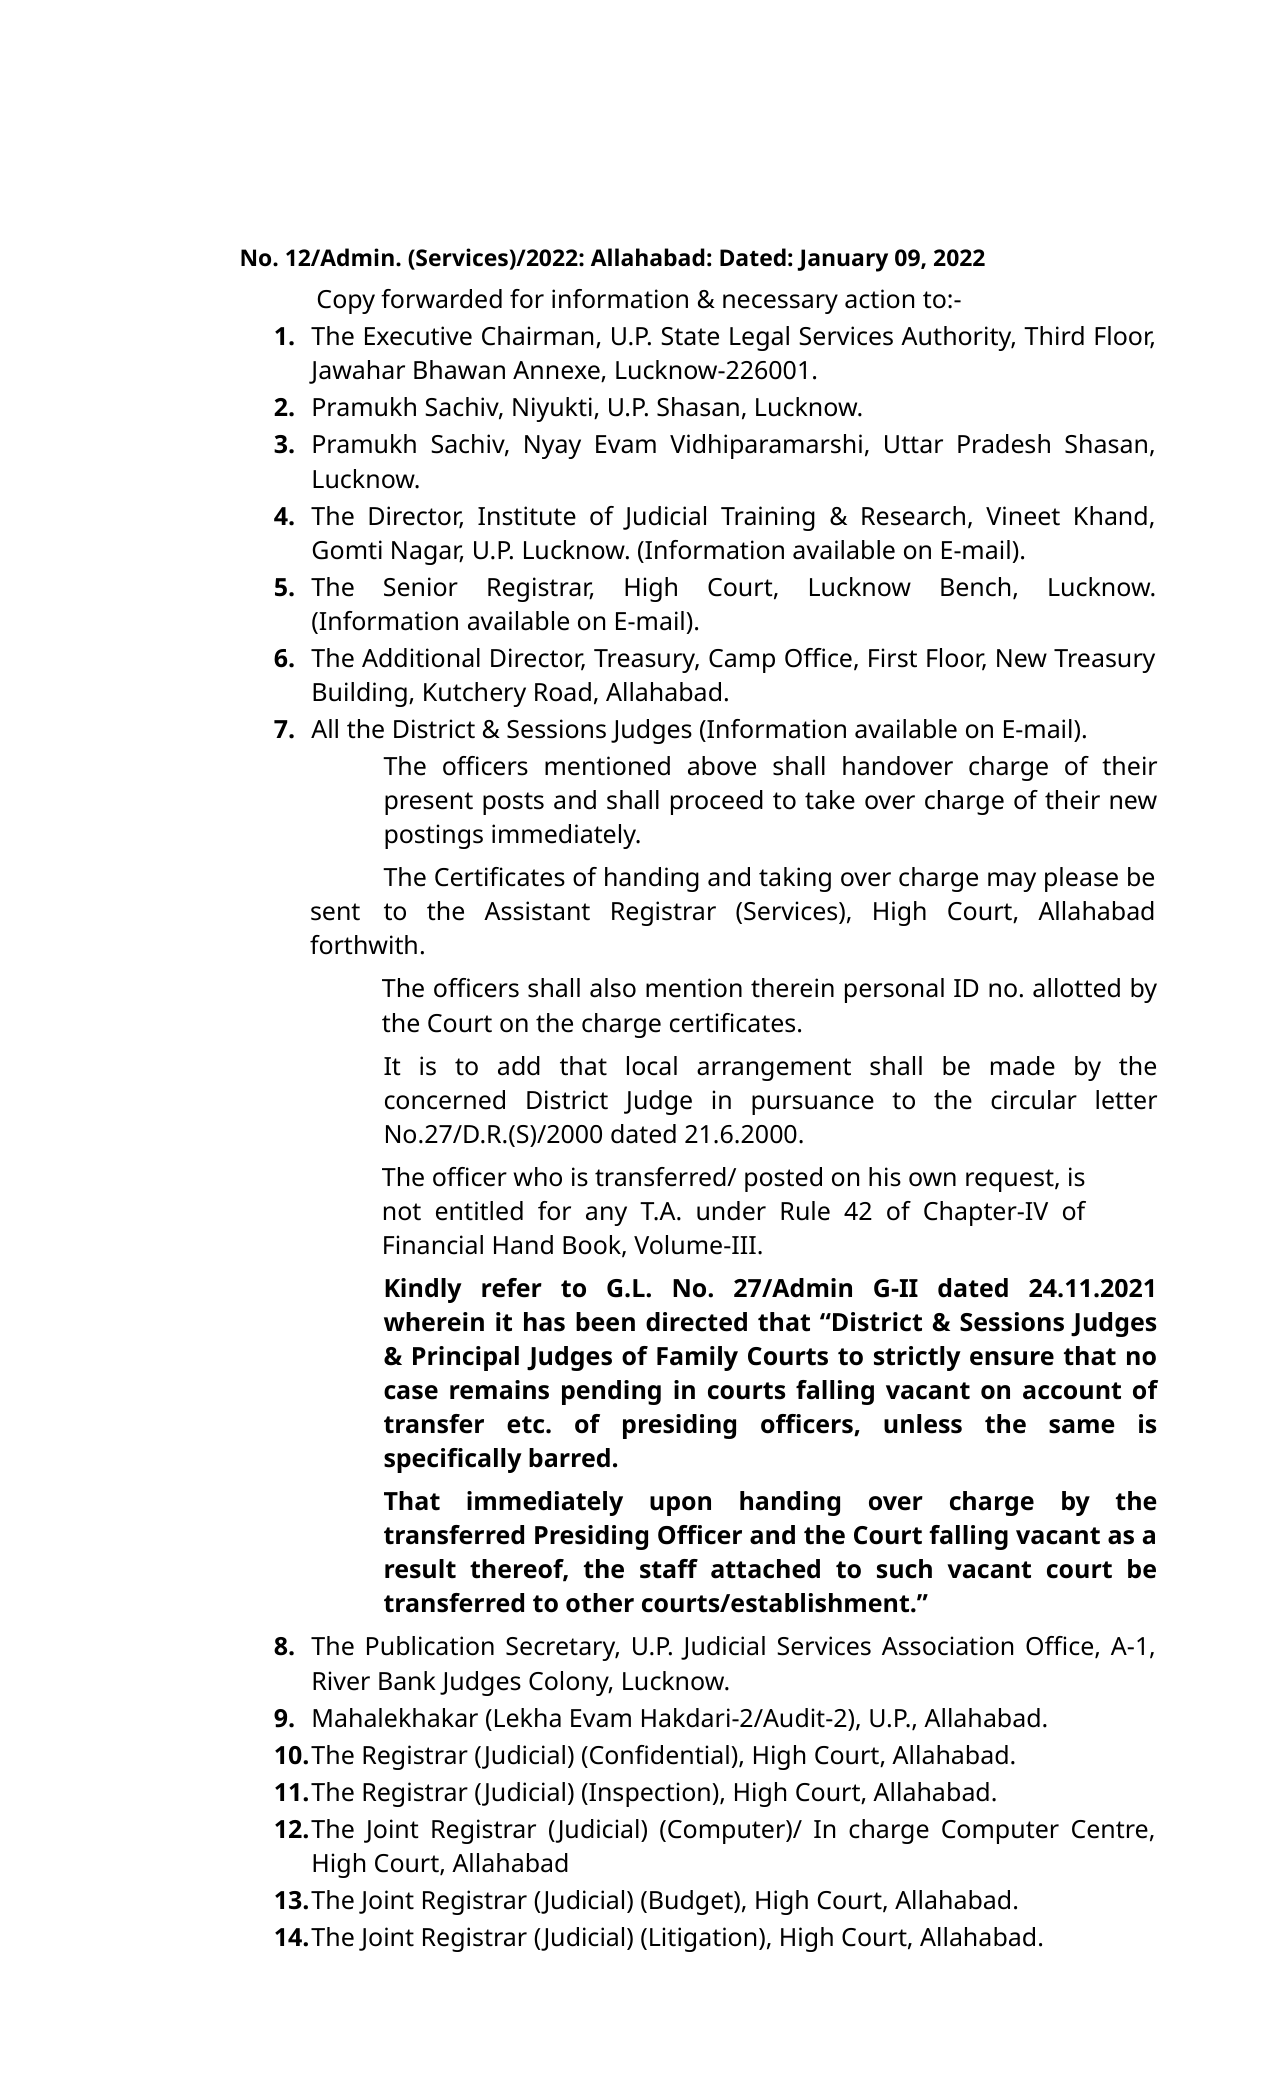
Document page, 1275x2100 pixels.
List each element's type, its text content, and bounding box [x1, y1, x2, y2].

list The Registrar (Judicial) (Confidential), High Court, Allahabad. [274, 1737, 1157, 1771]
list The Executive Chairman, U.P. State Legal Services Authority, Third Floor, Jawahar Bhawan Annexe, Lucknow-226001. [274, 319, 1157, 387]
text No. 12/Admin. (Services)/2022: Allahabad: Dated: January 09, 2022 [239, 242, 1157, 273]
text The officer who is transferred/ posted on his own request, is not entitled for any T.A. under Rule 42 of Chapter-IV of Financial Hand Book, Volume-III. [382, 1159, 1087, 1262]
list The Director, Institute of Judicial Training & Research, Vineet Khand, Gomti Nagar, U.P. Lucknow. (Information available on E-mail). [274, 498, 1157, 566]
list All the District & Sessions Judges (Information available on E-mail). [274, 712, 1157, 746]
text Copy forwarded for information & necessary action to:- [236, 282, 1157, 316]
list The Senior Registrar, High Court, Lucknow Bench, Lucknow. (Information available on E-mail). [274, 569, 1157, 638]
text The officers mentioned above shall handover charge of their present posts and shall proceed to take over charge of their new postings immediately. [313, 749, 1158, 851]
text Kindly refer to G.L. No. 27/Admin G-II dated 24.11.2021 wherein it has been directed that “District & Sessions Judges & Principal Judges of Family Courts to strictly ensure that no case remains pending in courts falling vacant on account of transfer etc. of presiding officers, unless the same is specifically barred. [313, 1271, 1158, 1475]
list The Additional Director, Treasury, Camp Office, First Floor, New Treasury Building, Kutchery Road, Allahabad. [274, 641, 1157, 709]
list The Registrar (Judicial) (Inspection), High Court, Allahabad. [274, 1774, 1157, 1808]
list The Publication Secretary, U.P. Judicial Services Association Office, A-1, River Bank Judges Colony, Lucknow. [274, 1629, 1157, 1697]
list The Joint Registrar (Judicial) (Budget), High Court, Allahabad. [274, 1883, 1157, 1917]
list Pramukh Sachiv, Niyukti, U.P. Shasan, Lucknow. [274, 390, 1157, 424]
list The Joint Registrar (Judicial) (Computer)/ In charge Computer Centre, High Court, Allahabad [274, 1811, 1157, 1879]
text That immediately upon handing over charge by the transferred Presiding Officer and the Court falling vacant as a result thereof, the staff attached to such vacant court be transferred to other courts/establishment.” [313, 1484, 1158, 1620]
text It is to add that local arrangement shall be made by the concerned District Judge in pursuance to the circular letter No.27/D.R.(S)/2000 dated 21.6.2000. [313, 1048, 1158, 1150]
list Mahalekhakar (Lekha Evam Hakdari-2/Audit-2), U.P., Allahabad. [274, 1700, 1157, 1734]
text The officers shall also mention therein personal ID no. allotted by the Court on the charge certificates. [382, 971, 1158, 1039]
text The Certificates of handing and taking over charge may please be sent to the Assistant Registrar (Services), High Court, Allahabad forthwith. [310, 860, 1157, 962]
list Pramukh Sachiv, Nyay Evam Vidhiparamarshi, Uttar Pradesh Shasan, Lucknow. [274, 427, 1157, 495]
list The Joint Registrar (Judicial) (Litigation), High Court, Allahabad. [274, 1920, 1157, 1954]
